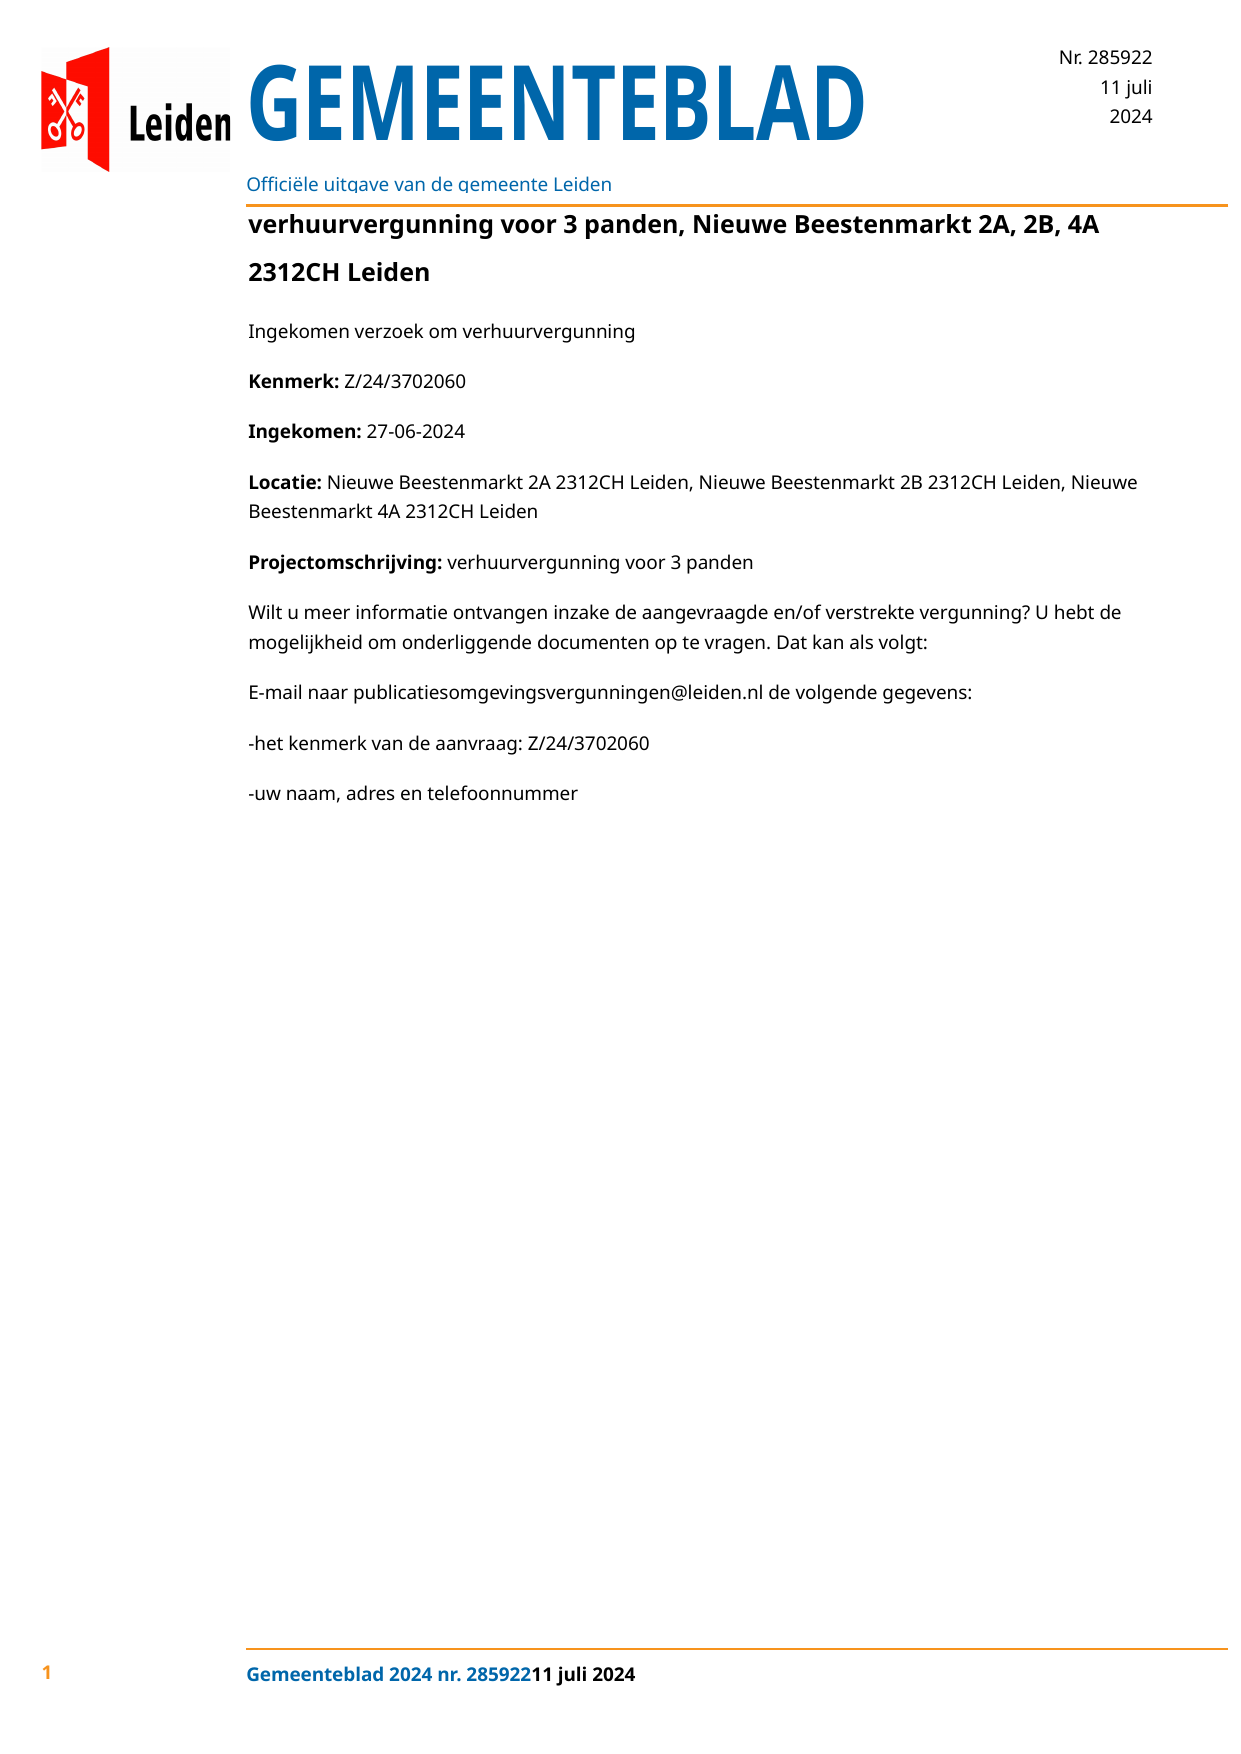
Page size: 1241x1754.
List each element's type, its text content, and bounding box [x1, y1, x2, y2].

text Ingekomen verzoek om verhuurvergunning [248, 318, 1152, 344]
text Projectomschrijving: verhuurvergunning voor 3 panden [248, 549, 1152, 575]
text verhuurvergunning voor 3 panden, Nieuwe Beestenmarkt 2A, 2B, 4A 2312CH Leiden [248, 207, 1152, 288]
text Kenmerk: Z/24/3702060 [248, 368, 1152, 394]
text Ingekomen: 27-06-2024 [248, 419, 1152, 444]
text E-mail naar publicatiesomgevingsvergunningen@leiden.nl de volgende gegevens: [248, 679, 1152, 705]
text -uw naam, adres en telefoonnummer [248, 780, 1152, 806]
picture [41, 47, 231, 172]
text Wilt u meer informatie ontvangen inzake de aangevraagde en/of verstrekte vergunning? U hebt de mogelijkheid om onderliggende documenten op te vragen. Dat kan als volgt: [248, 599, 1152, 655]
text -het kenmerk van de aanvraag: Z/24/3702060 [248, 730, 1152, 756]
text Locatie: Nieuwe Beestenmarkt 2A 2312CH Leiden, Nieuwe Beestenmarkt 2B 2312CH Leiden, Nieuwe Beestenmarkt 4A 2312CH Leiden [248, 469, 1152, 524]
